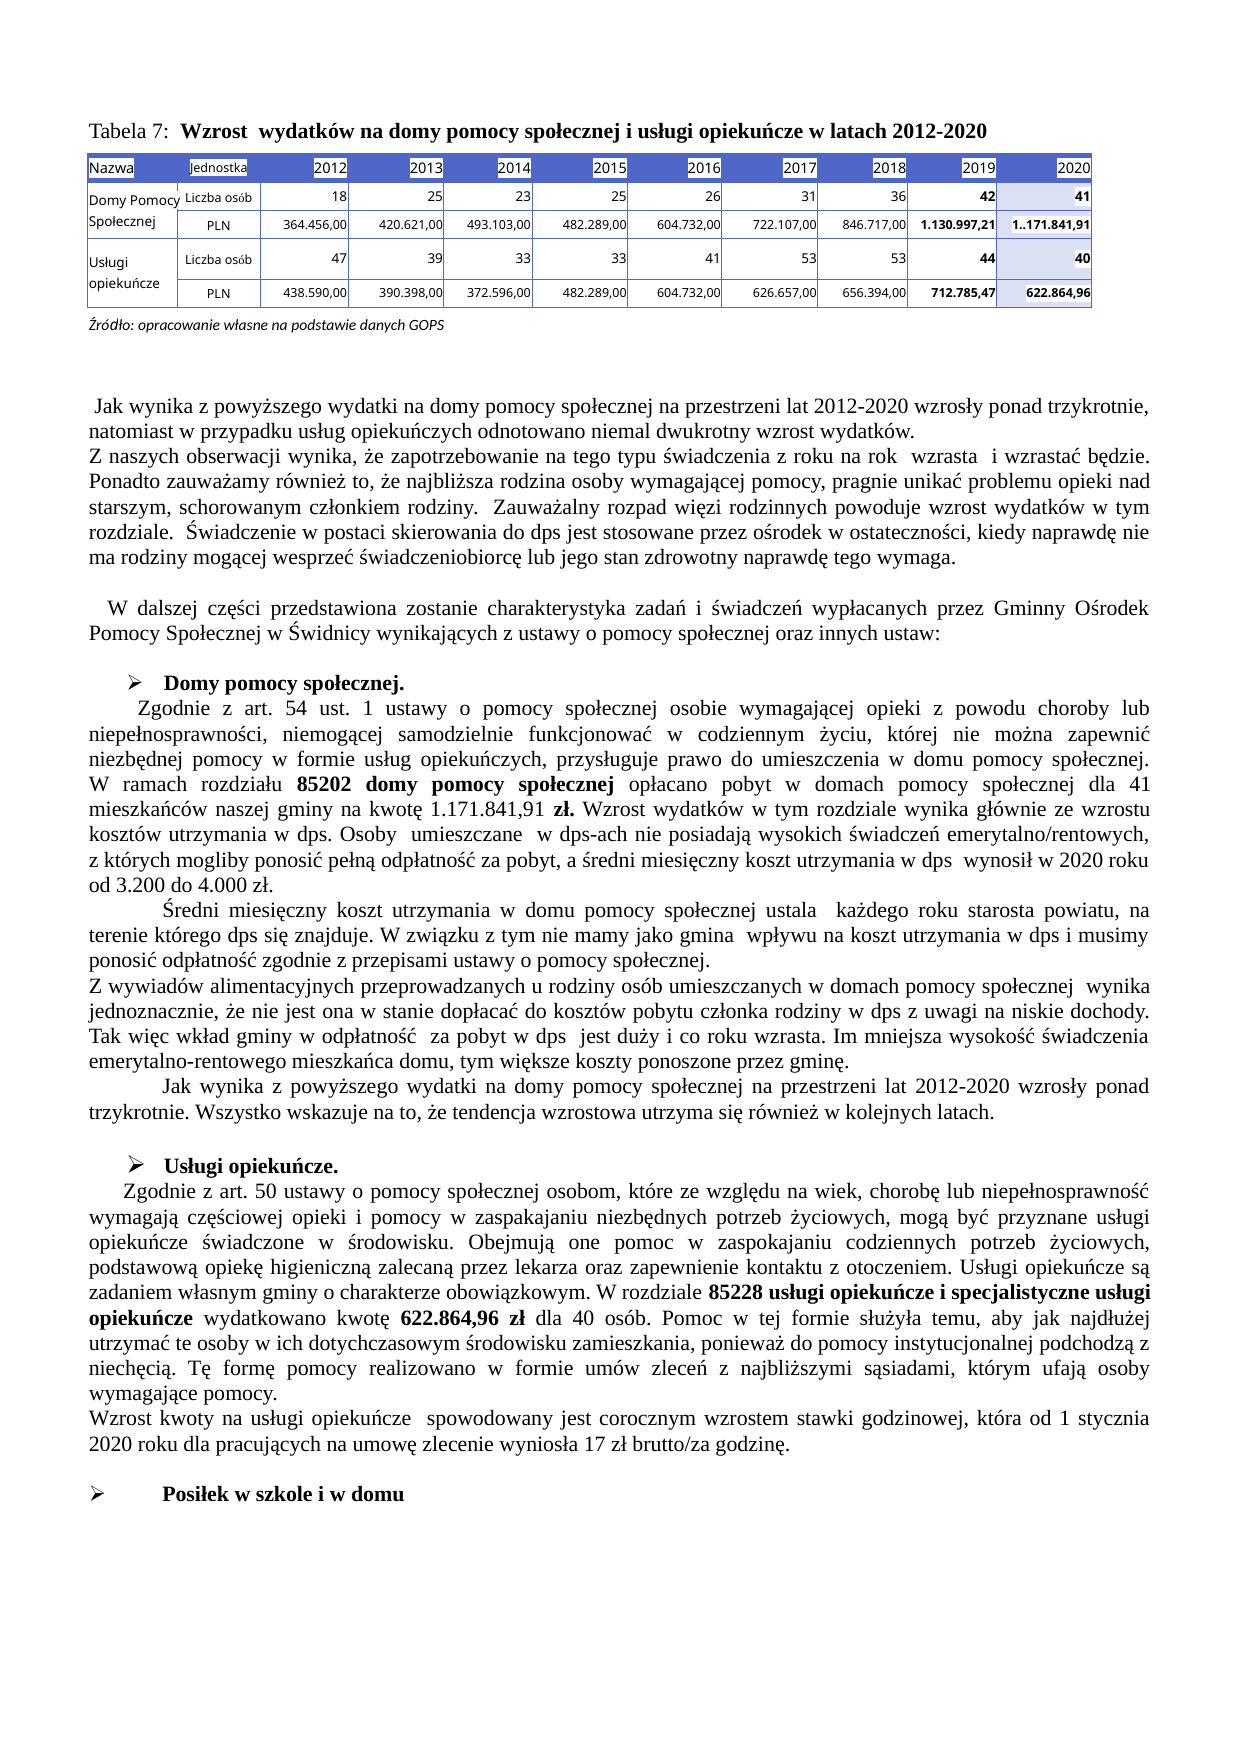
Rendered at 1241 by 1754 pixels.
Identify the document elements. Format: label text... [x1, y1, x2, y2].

table_cell 40 [997, 239, 1091, 279]
table_cell 722.107,00 [722, 211, 817, 238]
text Jak wynika z powyższego wydatki na domy pomocy społecznej na przestrzeni lat 2012-2020 wzrosły ponad trzykrotnie, natomiast w przypadku usług opiekuńczych odnotowano niemal dwukrotny wzrost wydatków. [88, 393, 1152, 443]
text Wzrost kwoty na usługi opiekuńcze spowodowany jest corocznym wzrostem stawki godzinowej, która od 1 stycznia 2020 roku dla pracujących na umowę zlecenie wyniosła 17 zł brutto/za godzinę. [88, 1405, 1152, 1456]
text Jak wynika z powyższego wydatki na domy pomocy społecznej na przestrzeni lat 2012-2020 wzrosły ponad trzykrotnie. Wszystko wskazuje na to, że tendencja wzrostowa utrzyma się również w kolejnych latach. [88, 1073, 1152, 1124]
table_cell 18 [261, 183, 348, 210]
table_header Jednostka [178, 154, 260, 182]
table_cell PLN [178, 211, 260, 238]
table_cell 390.398,00 [349, 280, 443, 307]
table_cell PLN [178, 280, 260, 307]
text W dalszej części przedstawiona zostanie charakterystyka zadań i świadczeń wypłacanych przez Gminny Ośrodek Pomocy Społecznej w Świdnicy wynikających z ustawy o pomocy społecznej oraz innych ustaw: [88, 594, 1152, 645]
text Zgodnie z art. 54 ust. 1 ustawy o pomocy społecznej osobie wymagającej opieki z powodu choroby lub niepełnosprawności, niemogącej samodzielnie funkcjonować w codziennym życiu, której nie można zapewnić niezbędnej pomocy w formie usług opiekuńczych, przysługuje prawo do umieszczenia w domu pomocy społecznej. W ramach rozdziału 85202 domy pomocy społecznej opłacano pobyt w domach pomocy społecznej dla 41 mieszkańców naszej gminy na kwotę 1.171.841,91 zł. Wzrost wydatków w tym rozdziale wynika głównie ze wzrostu kosztów utrzymania w dps. Osoby umieszczane w dps-ach nie posiadają wysokich świadczeń emerytalno/rentowych, z których mogliby ponosić pełną odpłatność za pobyt, a średni miesięczny koszt utrzymania w dps wynosił w 2020 roku od 3.200 do 4.000 zł. [88, 695, 1152, 897]
table_cell 656.394,00 [818, 280, 907, 307]
table_header 2017 [722, 154, 817, 182]
text Z wywiadów alimentacyjnych przeprowadzanych u rodziny osób umieszczanych w domach pomocy społecznej wynika jednoznacznie, że nie jest ona w stanie dopłacać do kosztów pobytu członka rodziny w dps z uwagi na niskie dochody. Tak więc wkład gminy w odpłatność za pobyt w dps jest duży i co roku wzrasta. Im mniejsza wysokość świadczenia emerytalno-rentowego mieszkańca domu, tym większe koszty ponoszone przez gminę. [88, 973, 1152, 1073]
table_cell 53 [818, 239, 907, 279]
table_cell 604.732,00 [628, 211, 721, 238]
table_header 2014 [444, 154, 532, 182]
table_cell 33 [444, 239, 532, 279]
table_cell 604.732,00 [628, 280, 721, 307]
table_cell 622.864,96 [997, 280, 1091, 307]
table_cell 372.596,00 [444, 280, 532, 307]
table_cell 482.289,00 [533, 280, 627, 307]
list Usługi opiekuńcze. [126, 1153, 1152, 1178]
table_cell 41 [997, 183, 1091, 210]
table_cell 31 [722, 183, 817, 210]
text Z naszych obserwacji wynika, że zapotrzebowanie na tego typu świadczenia z roku na rok wzrasta i wzrastać będzie. Ponadto zauważamy również to, że najbliższa rodzina osoby wymagającej pomocy, pragnie unikać problemu opieki nad starszym, schorowanym członkiem rodziny. Zauważalny rozpad więzi rodzinnych powoduje wzrost wydatków w tym rozdziale. Świadczenie w postaci skierowania do dps jest stosowane przez ośrodek w ostateczności, kiedy naprawdę nie ma rodziny mogącej wesprzeć świadczeniobiorcę lub jego stan zdrowotny naprawdę tego wymaga. [88, 443, 1152, 569]
text Źródło: opracowanie własne na podstawie danych GOPS [88, 313, 1152, 335]
table_cell 33 [533, 239, 627, 279]
table_header Nazwa [88, 154, 177, 182]
table_cell 42 [908, 183, 996, 210]
table_header 2018 [818, 154, 907, 182]
table_cell 23 [444, 183, 532, 210]
table_cell 39 [349, 239, 443, 279]
table_cell Liczba osób [178, 239, 260, 279]
table_cell 44 [908, 239, 996, 279]
table_cell 47 [261, 239, 348, 279]
table_cell 493.103,00 [444, 211, 532, 238]
list Domy pomocy społecznej. [126, 670, 1152, 695]
table_cell 438.590,00 [261, 280, 348, 307]
table_cell 25 [349, 183, 443, 210]
table_header 2020 [997, 154, 1091, 182]
table_cell 846.717,00 [818, 211, 907, 238]
table_header 2015 [533, 154, 627, 182]
list Posiłek w szkole i w domu [88, 1481, 1152, 1506]
table_header 2012 [261, 154, 348, 182]
text Średni miesięczny koszt utrzymania w domu pomocy społecznej ustala każdego roku starosta powiatu, na terenie którego dps się znajduje. W związku z tym nie mamy jako gmina wpływu na koszt utrzymania w dps i musimy ponosić odpłatność zgodnie z przepisami ustawy o pomocy społecznej. [88, 897, 1152, 973]
table_cell 712.785,47 [908, 280, 996, 307]
table_cell 36 [818, 183, 907, 210]
table_cell 364.456,00 [261, 211, 348, 238]
table_cell 53 [722, 239, 817, 279]
text Zgodnie z art. 50 ustawy o pomocy społecznej osobom, które ze względu na wiek, chorobę lub niepełnosprawność wymagają częściowej opieki i pomocy w zaspakajaniu niezbędnych potrzeb życiowych, mogą być przyznane usługi opiekuńcze świadczone w środowisku. Obejmują one pomoc w zaspokajaniu codziennych potrzeb życiowych, podstawową opiekę higieniczną zalecaną przez lekarza oraz zapewnienie kontaktu z otoczeniem. Usługi opiekuńcze są zadaniem własnym gminy o charakterze obowiązkowym. W rozdziale 85228 usługi opiekuńcze i specjalistyczne usługi opiekuńcze wydatkowano kwotę 622.864,96 zł dla 40 osób. Pomoc w tej formie służyła temu, aby jak najdłużej utrzymać te osoby w ich dotychczasowym środowisku zamieszkania, ponieważ do pomocy instytucjonalnej podchodzą z niechęcią. Tę formę pomocy realizowano w formie umów zleceń z najbliższymi sąsiadami, którym ufają osoby wymagające pomocy. [88, 1178, 1152, 1405]
table_header 2016 [628, 154, 721, 182]
text Tabela 7: Wzrost wydatków na domy pomocy społecznej i usługi opiekuńcze w latach 2012-2020 [88, 118, 1152, 143]
table_header 2019 [908, 154, 996, 182]
table_cell 25 [533, 183, 627, 210]
table_cell 482.289,00 [533, 211, 627, 238]
table_cell Usługi opiekuńcze [88, 239, 177, 307]
table_header 2013 [349, 154, 443, 182]
table_cell 41 [628, 239, 721, 279]
table_cell Liczba osób [178, 183, 260, 210]
table_cell 626.657,00 [722, 280, 817, 307]
table_cell 420.621,00 [349, 211, 443, 238]
table_cell Domy Pomocy Społecznej [88, 183, 177, 238]
table_cell 1.130.997,21 [908, 211, 996, 238]
table_cell 26 [628, 183, 721, 210]
table_cell 1..171.841,91 [997, 211, 1091, 238]
